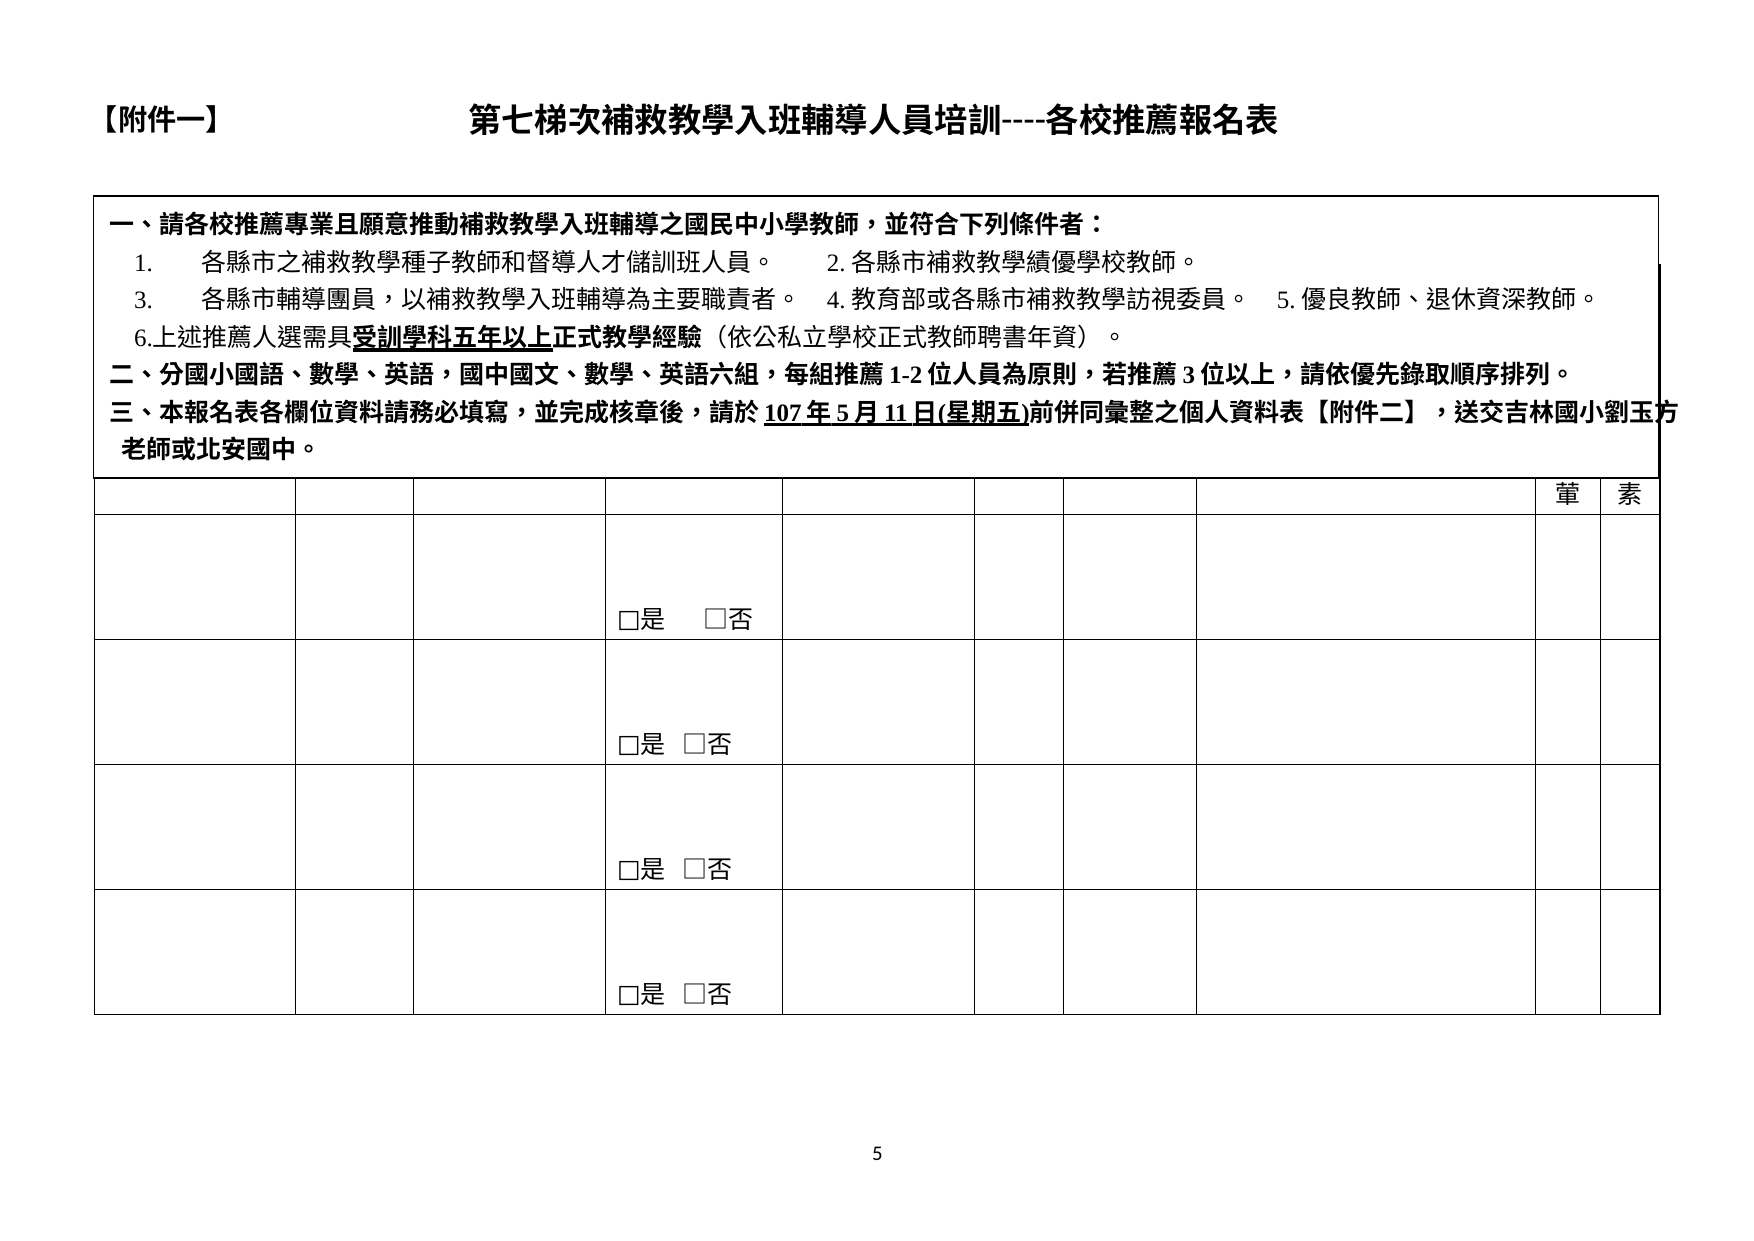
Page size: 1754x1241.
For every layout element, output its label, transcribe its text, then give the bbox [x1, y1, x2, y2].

table_cell 素 [1601, 479, 1659, 514]
table_cell [1064, 640, 1196, 764]
table_cell [1197, 515, 1535, 639]
text 3. 各縣市輔導團員，以補救教學入班輔導為主要職責者。 4. 教育部或各縣市補救教學訪視委員。 5. 優良教師、退休資深教師。 [134, 279, 1658, 316]
table_cell [975, 640, 1063, 764]
table_cell [1601, 640, 1659, 764]
table_cell [414, 515, 605, 639]
text 三、本報名表各欄位資料請務必填寫，並完成核章後，請於107年5月11日(星期五)前併同彙整之個人資料表【附件二】，送交吉林國小劉玉方 老師或北安國中。 [109, 391, 1658, 466]
table_cell □是 □否 [606, 765, 782, 889]
table_cell [1064, 515, 1196, 639]
table_cell [1197, 890, 1535, 1014]
table_cell [1601, 765, 1659, 889]
table_cell [783, 890, 974, 1014]
table_cell [1197, 765, 1535, 889]
table_header 姓名 [296, 479, 413, 514]
table_cell [95, 765, 295, 889]
table_cell [1536, 640, 1600, 764]
table_cell [1064, 890, 1196, 1014]
table_cell □是 □否 [606, 515, 782, 639]
table_cell [414, 640, 605, 764]
text 【附件一】 第七梯次補救教學入班輔導人員培訓----各校推薦報名表 [89, 76, 1665, 139]
table_header 受訓學科 教學年資 [1064, 479, 1196, 514]
table_cell [95, 890, 295, 1014]
table_header 階段 / 領域 (國中小/國英數) [95, 479, 295, 514]
table_cell □是 □否 [606, 640, 782, 764]
table_header 聯絡電話/e-mail [1197, 479, 1535, 514]
table_cell [296, 640, 413, 764]
table_cell [975, 765, 1063, 889]
table_cell [95, 640, 295, 764]
table_header 服務單位 [783, 479, 974, 514]
table_cell [1601, 890, 1659, 1014]
table_cell [1536, 515, 1600, 639]
table_cell [1601, 515, 1659, 639]
table_cell [783, 765, 974, 889]
text 6.上述推薦人選需具受訓學科五年以上正式教學經驗（依公私立學校正式教師聘書年資）。 [134, 316, 1658, 354]
text 二、分國小國語、數學、英語，國中國文、數學、英語六組，每組推薦1-2位人員為原則，若推薦3位以上，請依優先錄取順序排列。 [109, 354, 1658, 391]
table_cell [296, 890, 413, 1014]
table_cell [414, 765, 605, 889]
text 1. 各縣市之補救教學種子教師和督導人才儲訓班人員。 2. 各縣市補救教學績優學校教師。 [134, 241, 1658, 279]
table_cell [975, 515, 1063, 639]
table_cell [1536, 765, 1600, 889]
table_cell [296, 515, 413, 639]
table_cell [296, 765, 413, 889]
table_cell [783, 640, 974, 764]
table_cell □是 □否 [606, 890, 782, 1014]
table_cell [1536, 890, 1600, 1014]
text 一、請各校推薦專業且願意推動補救教學入班輔導之國民中小學教師，並符合下列條件者： [109, 204, 1658, 241]
table_header 已獲補救教學 種子講師認證 [606, 479, 782, 514]
table_cell [783, 515, 974, 639]
table_header 身分證字號 (核時數用) [414, 479, 605, 514]
table_cell [414, 890, 605, 1014]
table_cell 葷 [1536, 479, 1600, 514]
table_header 職稱 [975, 479, 1063, 514]
table_cell [975, 890, 1063, 1014]
table_cell [1064, 765, 1196, 889]
table_cell [95, 515, 295, 639]
table_cell [1197, 640, 1535, 764]
